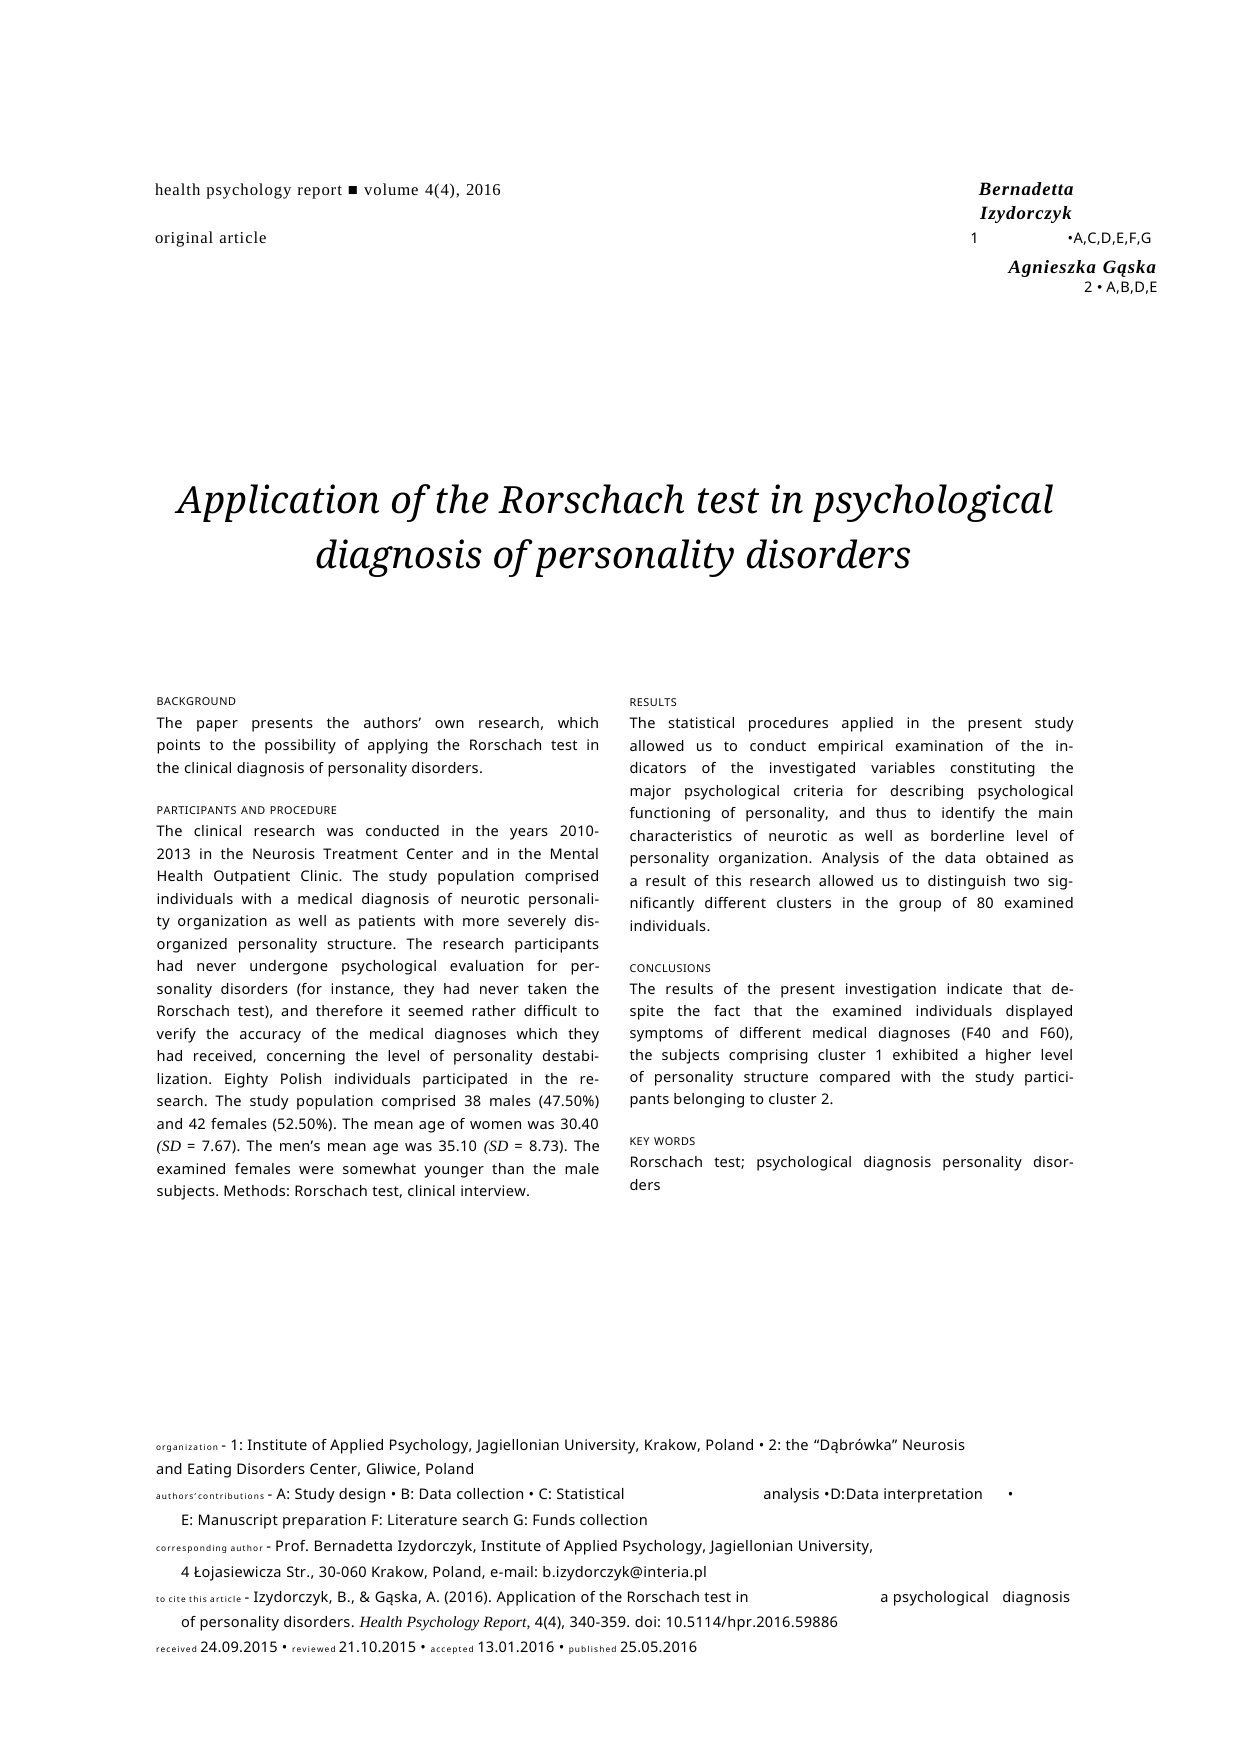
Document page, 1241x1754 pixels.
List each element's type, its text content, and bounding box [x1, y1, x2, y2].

text E: Manuscript preparation F: Literature search G: Funds collection corresponding author - Prof. Bernadetta Izydorczyk, Institute of Applied Psychology, Jagiellonian University, [156, 1504, 984, 1557]
subtitle Agnieszka Gąska [155, 259, 1157, 278]
text original article 1 • A,C,D,E,F,G [155, 224, 1162, 248]
subtitle Application of the Rorschach test in psychological diagnosis of personality disorders [155, 469, 1077, 579]
text participants and procedure [156, 796, 602, 819]
text health psychology report ■ volume 4(4), 2016 Bernadetta Izydorczyk [155, 177, 1162, 224]
text The paper presents the authors’ own research, which points to the possibility of applying the Rorschach test in the clinical diagnosis of personality disorders. [156, 710, 600, 778]
text The statistical procedures applied in the present study allowed us to conduct empirical examination of the in- dicators of the investigated variables constituting the major psychological criteria for describing psychological functioning of personality, and thus to identify the main characteristics of neurotic as well as borderline level of personality organization. Analysis of the data obtained as a result of this research allowed us to distinguish two sig- nificantly different clusters in the group of 80 examined individuals. [629, 711, 1075, 936]
text The results of the present investigation indicate that de- spite the fact that the examined individuals displayed symptoms of different medical diagnoses (F40 and F60), the subjects comprising cluster 1 exhibited a higher level of personality structure compared with the study partici- pants belonging to cluster 2. [629, 977, 1075, 1109]
text Rorschach test; psychological diagnosis personality disor- ders [629, 1149, 1075, 1194]
text background [156, 688, 602, 710]
text conclusions [629, 955, 1077, 977]
text 2 • A,B,D,E [155, 280, 1157, 296]
text 4 Łojasiewicza Str., 30-060 Krakow, Poland, e-mail: b.izydorczyk@interia.pl to cite this article - Izydorczyk, B., & Gąska, A. (2016). Application of the Rorschach test in a psychological diagnosis [156, 1557, 1072, 1607]
text organization - 1: Institute of Applied Psychology, Jagiellonian University, Krakow, Poland • 2: the “Dąbrówka” Neurosis and Eating Disorders Center, Gliwice, Poland authors’ contributions - A: Study design • B: Data collection • C: Statistical analysis • D: Data interpretation • [156, 1431, 1072, 1504]
text results [629, 688, 1077, 711]
text key words [629, 1127, 1077, 1149]
text The clinical research was conducted in the years 2010- 2013 in the Neurosis Treatment Center and in the Mental Health Outpatient Clinic. The study population comprised individuals with a medical diagnosis of neurotic personali- ty organization as well as patients with more severely dis- organized personality structure. The research participants had never undergone psychological evaluation for per- sonality disorders (for instance, they had never taken the Rorschach test), and therefore it seemed rather difficult to verify the accuracy of the medical diagnoses which they had received, concerning the level of personality destabi- lization. Eighty Polish individuals participated in the re- search. The study population comprised 38 males (47.50%) and 42 females (52.50%). The mean age of women was 30.40 (SD = 7.67). The men’s mean age was 35.10 (SD = 8.73). The examined females were somewhat younger than the male subjects. Methods: Rorschach test, clinical interview. [156, 819, 600, 1201]
text of personality disorders. Health Psychology Report, 4(4), 340-359. doi: 10.5114/hpr.2016.59886 received 24.09.2015 • reviewed 21.10.2015 • accepted 13.01.2016 • published 25.05.2016 [156, 1607, 886, 1657]
